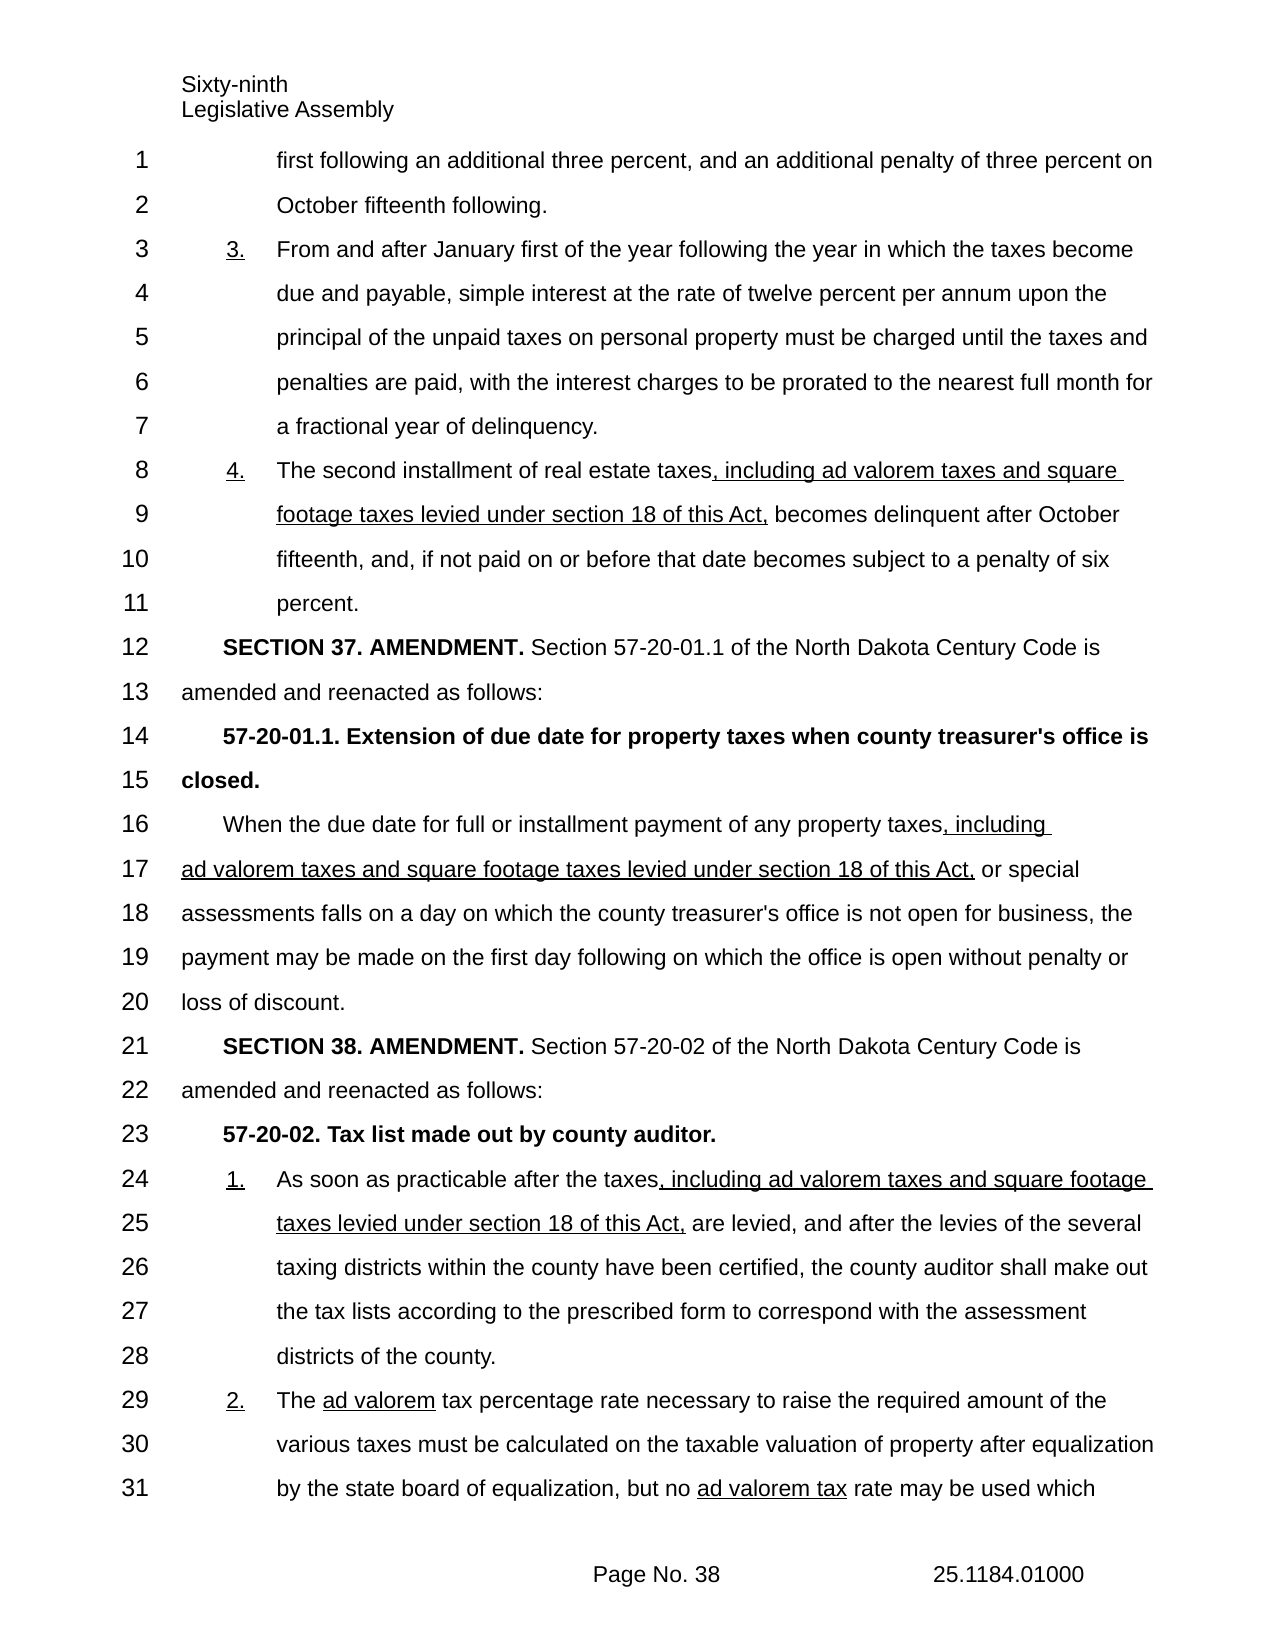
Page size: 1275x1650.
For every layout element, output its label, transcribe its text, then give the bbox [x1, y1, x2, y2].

text SECTION 38. AMENDMENT. Section 57‑20‑02 of the North Dakota Century Code is amended and reenacted as follows: [181, 1019, 1154, 1107]
text SECTION 37. AMENDMENT. Section 57‑20‑01.1 of the North Dakota Century Code is amended and reenacted as follows: [181, 620, 1154, 709]
text 2. The ad valorem tax percentage rate necessary to raise the required amount of the various taxes must be calculated on the taxable valuation of property after equalization by the state board of equalization, but no ad valorem tax rate may be used which [181, 1373, 1154, 1506]
text 1. As soon as practicable after the taxes, including ad valorem taxes and square footage taxes levied under section 18 of this Act, are levied, and after the levies of the several taxing districts within the county have been certified, the county auditor shall make out the tax lists according to the prescribed form to correspond with the assessment districts of the county. [181, 1152, 1154, 1373]
subtitle 57‑20‑02. Tax list made out by county auditor. [181, 1107, 1154, 1152]
text When the due date for full or installment payment of any property taxes, including ad valorem taxes and square footage taxes levied under section 18 of this Act, or special assessments falls on a day on which the county treasurer's office is not open for business, the payment may be made on the first day following on which the office is open without penalty or loss of discount. [181, 797, 1154, 1019]
text 3. From and after January first of the year following the year in which the taxes become due and payable, simple interest at the rate of twelve percent per annum upon the principal of the unpaid taxes on personal property must be charged until the taxes and penalties are paid, with the interest charges to be prorated to the nearest full month for a fractional year of delinquency. [181, 222, 1154, 443]
text 4. The second installment of real estate taxes, including ad valorem taxes and square footage taxes levied under section 18 of this Act, becomes delinquent after October fifteenth, and, if not paid on or before that date becomes subject to a penalty of six percent. [181, 443, 1154, 620]
text first following an additional three percent, and an additional penalty of three percent on October fifteenth following. [181, 133, 1154, 222]
subtitle 57‑20‑01.1. Extension of due date for property taxes when county treasurer's office is closed. [181, 709, 1154, 797]
